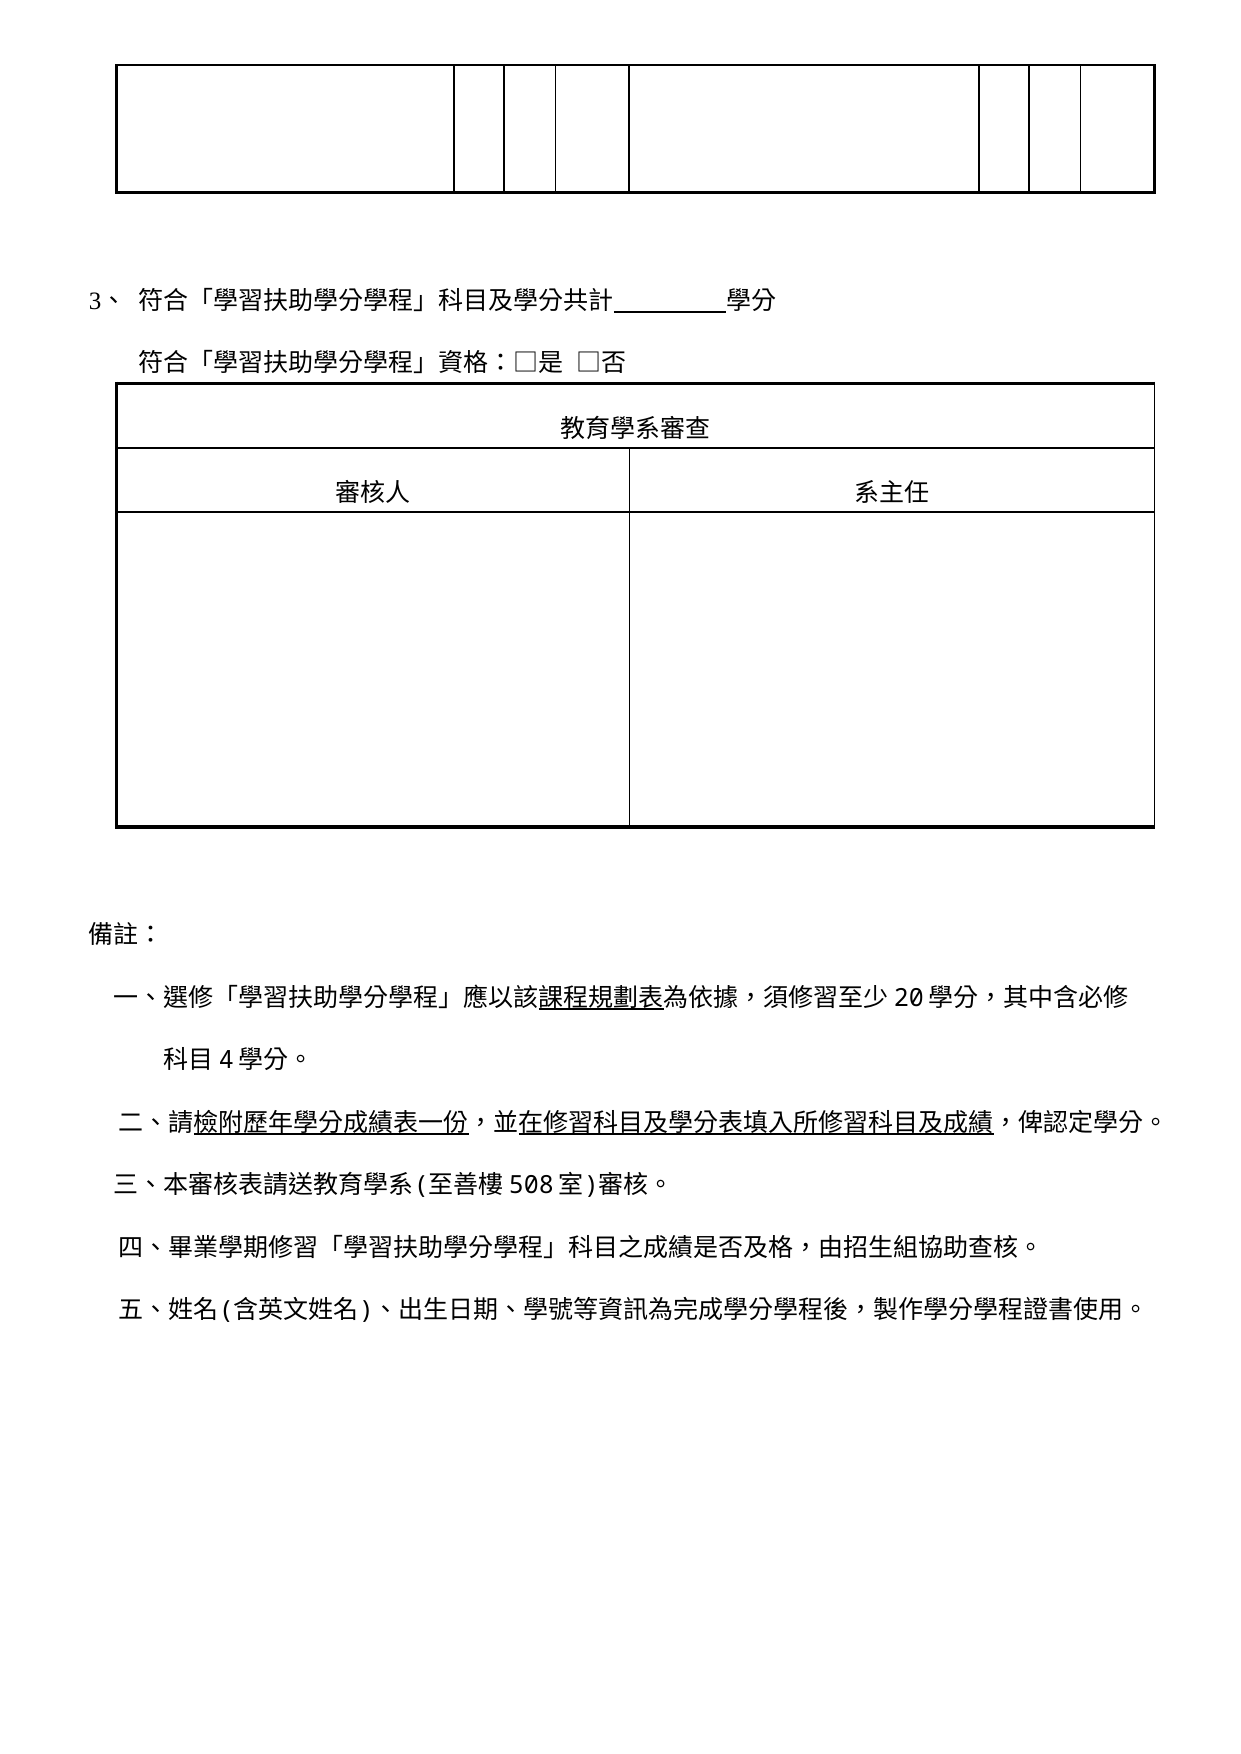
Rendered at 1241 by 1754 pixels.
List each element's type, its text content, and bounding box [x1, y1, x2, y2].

text 五、姓名(含英文姓名)、出生日期、學號等資訊為完成學分學程後，製作學分學程證書使用。 [89, 1266, 1152, 1328]
table_cell [455, 66, 503, 191]
table_cell [118, 66, 453, 191]
table_cell [1081, 66, 1153, 191]
table_cell [630, 513, 1154, 825]
table_cell [980, 66, 1028, 191]
text 三、本審核表請送教育學系(至善樓508室)審核。 [89, 1141, 1152, 1203]
list 符合「學習扶助學分學程」科目及學分共計 學分 [89, 257, 1152, 319]
table_cell [118, 513, 629, 825]
table_cell [1030, 66, 1080, 191]
table_cell 審核人 [118, 449, 629, 511]
text 一、選修「學習扶助學分學程」應以該課程規劃表為依據，須修習至少20學分，其中含必修科目4學分。 [114, 953, 1152, 1078]
table_cell 系主任 [630, 449, 1154, 511]
text 四、畢業學期修習「學習扶助學分學程」科目之成績是否及格，由招生組協助查核。 [89, 1203, 1152, 1266]
text 二、請檢附歷年學分成績表一份，並在修習科目及學分表填入所修習科目及成績，俾認定學分。 [89, 1078, 1152, 1141]
text 符合「學習扶助學分學程」資格：□是 □否 [89, 319, 1152, 382]
text 備註： [89, 891, 1152, 953]
table_cell [630, 66, 978, 191]
table_cell [505, 66, 555, 191]
table_cell [556, 66, 628, 191]
table_header 教育學系審查 [118, 385, 1154, 447]
